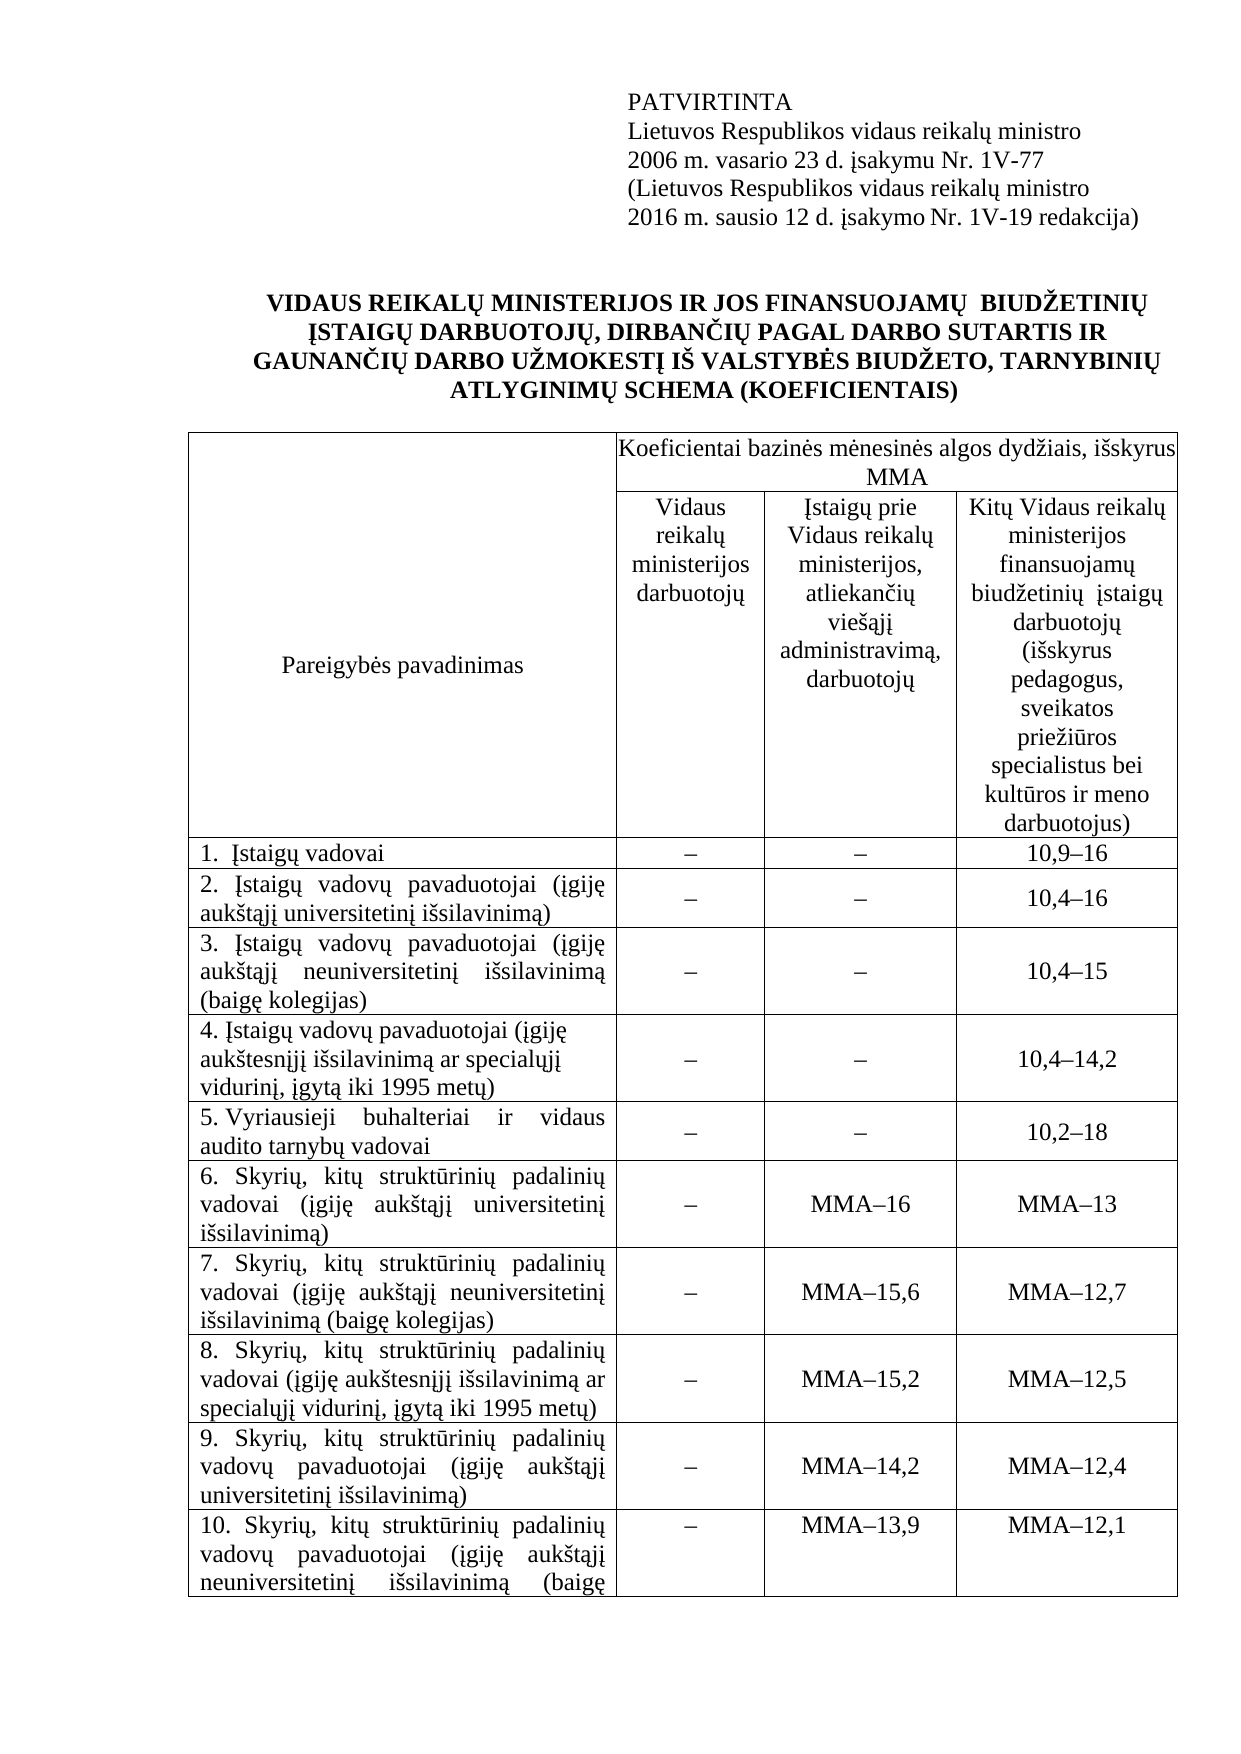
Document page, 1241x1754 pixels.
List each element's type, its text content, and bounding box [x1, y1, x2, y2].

text PATVIRTINTA [627, 87, 1162, 116]
table_cell 6. Skyrių, kitų struktūrinių padalinių vadovai (įgiję aukštąjį universitetinį išsilavinimą) [189, 1161, 616, 1247]
table_cell Vidaus reikalų ministerijos darbuotojų [617, 492, 764, 837]
table_cell MMA–12,7 [957, 1248, 1177, 1334]
table_cell MMA–12,4 [957, 1423, 1177, 1509]
table_cell MMA–12,5 [957, 1335, 1177, 1422]
table_cell – [617, 869, 764, 927]
table_cell 1. Įstaigų vadovai [189, 838, 616, 868]
table_cell Pareigybės pavadinimas [189, 491, 616, 837]
table_cell – [765, 869, 956, 927]
table_cell 10,2–18 [957, 1102, 1177, 1160]
table_cell – [617, 1102, 764, 1160]
table_cell 10,9–16 [957, 838, 1177, 868]
table_cell Kitų Vidaus reikalų ministerijos finansuojamų biudžetinių įstaigų darbuotojų (išskyrus pedagogus, sveikatos priežiūros specialistus bei kultūros ir meno darbuotojus) [957, 492, 1177, 837]
table_cell MMA–13,9 [765, 1510, 956, 1596]
table_cell 10,4–14,2 [957, 1015, 1177, 1101]
table_cell 4. Įstaigų vadovų pavaduotojai (įgiję aukštesnįjį išsilavinimą ar specialųjį vidurinį, įgytą iki 1995 metų) [189, 1015, 616, 1101]
table_cell – [765, 1015, 956, 1101]
table_cell 9. Skyrių, kitų struktūrinių padalinių vadovų pavaduotojai (įgiję aukštąjį universitetinį išsilavinimą) [189, 1423, 616, 1509]
table_cell MMA–16 [765, 1161, 956, 1247]
text VIDAUS REIKALŲ MINISTERIJOS IR Jos finansuojamų BIUDŽETINIŲ ĮSTAIGŲ DARBUOTOJŲ, DIRBANČIŲ PAGAL DARBO SUTARTIS IR GAUNANČIŲ DARBO UŽMOKESTĮ IŠ VALSTYBĖS BIUDŽETO, TARNYBINIŲ ATLYGINIMŲ SCHEMA (KOEFICIENTAIS) [252, 288, 1162, 403]
table_cell – [617, 1015, 764, 1101]
table_cell – [765, 928, 956, 1014]
table_cell MMA–15,6 [765, 1248, 956, 1334]
table_cell – [617, 838, 764, 868]
table_cell – [765, 1102, 956, 1160]
table_cell 2. Įstaigų vadovų pavaduotojai (įgiję aukštąjį universitetinį išsilavinimą) [189, 869, 616, 927]
table_cell – [617, 1423, 764, 1509]
text 2016 m. sausio 12 d. įsakymo Nr. 1V-19 redakcija) [590, 202, 1162, 231]
table_cell – [617, 1510, 764, 1596]
table_cell MMA–12,1 [957, 1510, 1177, 1596]
table_cell – [765, 838, 956, 868]
table_cell – [617, 1335, 764, 1422]
table_cell MMA–14,2 [765, 1423, 956, 1509]
table_header Koeficientai bazinės mėnesinės algos dydžiais, išskyrus MMA [617, 433, 1177, 491]
table_cell 7. Skyrių, kitų struktūrinių padalinių vadovai (įgiję aukštąjį neuniversitetinį išsilavinimą (baigę kolegijas) [189, 1248, 616, 1334]
table_cell MMA–15,2 [765, 1335, 956, 1422]
table_cell 3. Įstaigų vadovų pavaduotojai (įgiję aukštąjį neuniversitetinį išsilavinimą (baigę kolegijas) [189, 928, 616, 1014]
table_cell – [617, 928, 764, 1014]
table_cell – [617, 1248, 764, 1334]
text 2006 m. vasario 23 d. įsakymu Nr. 1V-77 [627, 145, 1162, 173]
table_cell MMA–13 [957, 1161, 1177, 1247]
table_cell Įstaigų prie Vidaus reikalų ministerijos, atliekančių viešąjį administravimą, darbuotojų [765, 492, 956, 837]
table_cell 8. Skyrių, kitų struktūrinių padalinių vadovai (įgiję aukštesnįjį išsilavinimą ar specialųjį vidurinį, įgytą iki 1995 metų) [189, 1335, 616, 1422]
table_cell 10,4–15 [957, 928, 1177, 1014]
text (Lietuvos Respublikos vidaus reikalų ministro [590, 173, 1162, 202]
table_cell 10,4–16 [957, 869, 1177, 927]
table_cell – [617, 1161, 764, 1247]
table_cell 5. Vyriausieji buhalteriai ir vidaus audito tarnybų vadovai [189, 1102, 616, 1160]
text Lietuvos Respublikos vidaus reikalų ministro [627, 116, 1162, 145]
table_header [189, 433, 616, 491]
table_cell 10. Skyrių, kitų struktūrinių padalinių vadovų pavaduotojai (įgiję aukštąjį neuniversitetinį išsilavinimą (baigę [189, 1510, 616, 1596]
